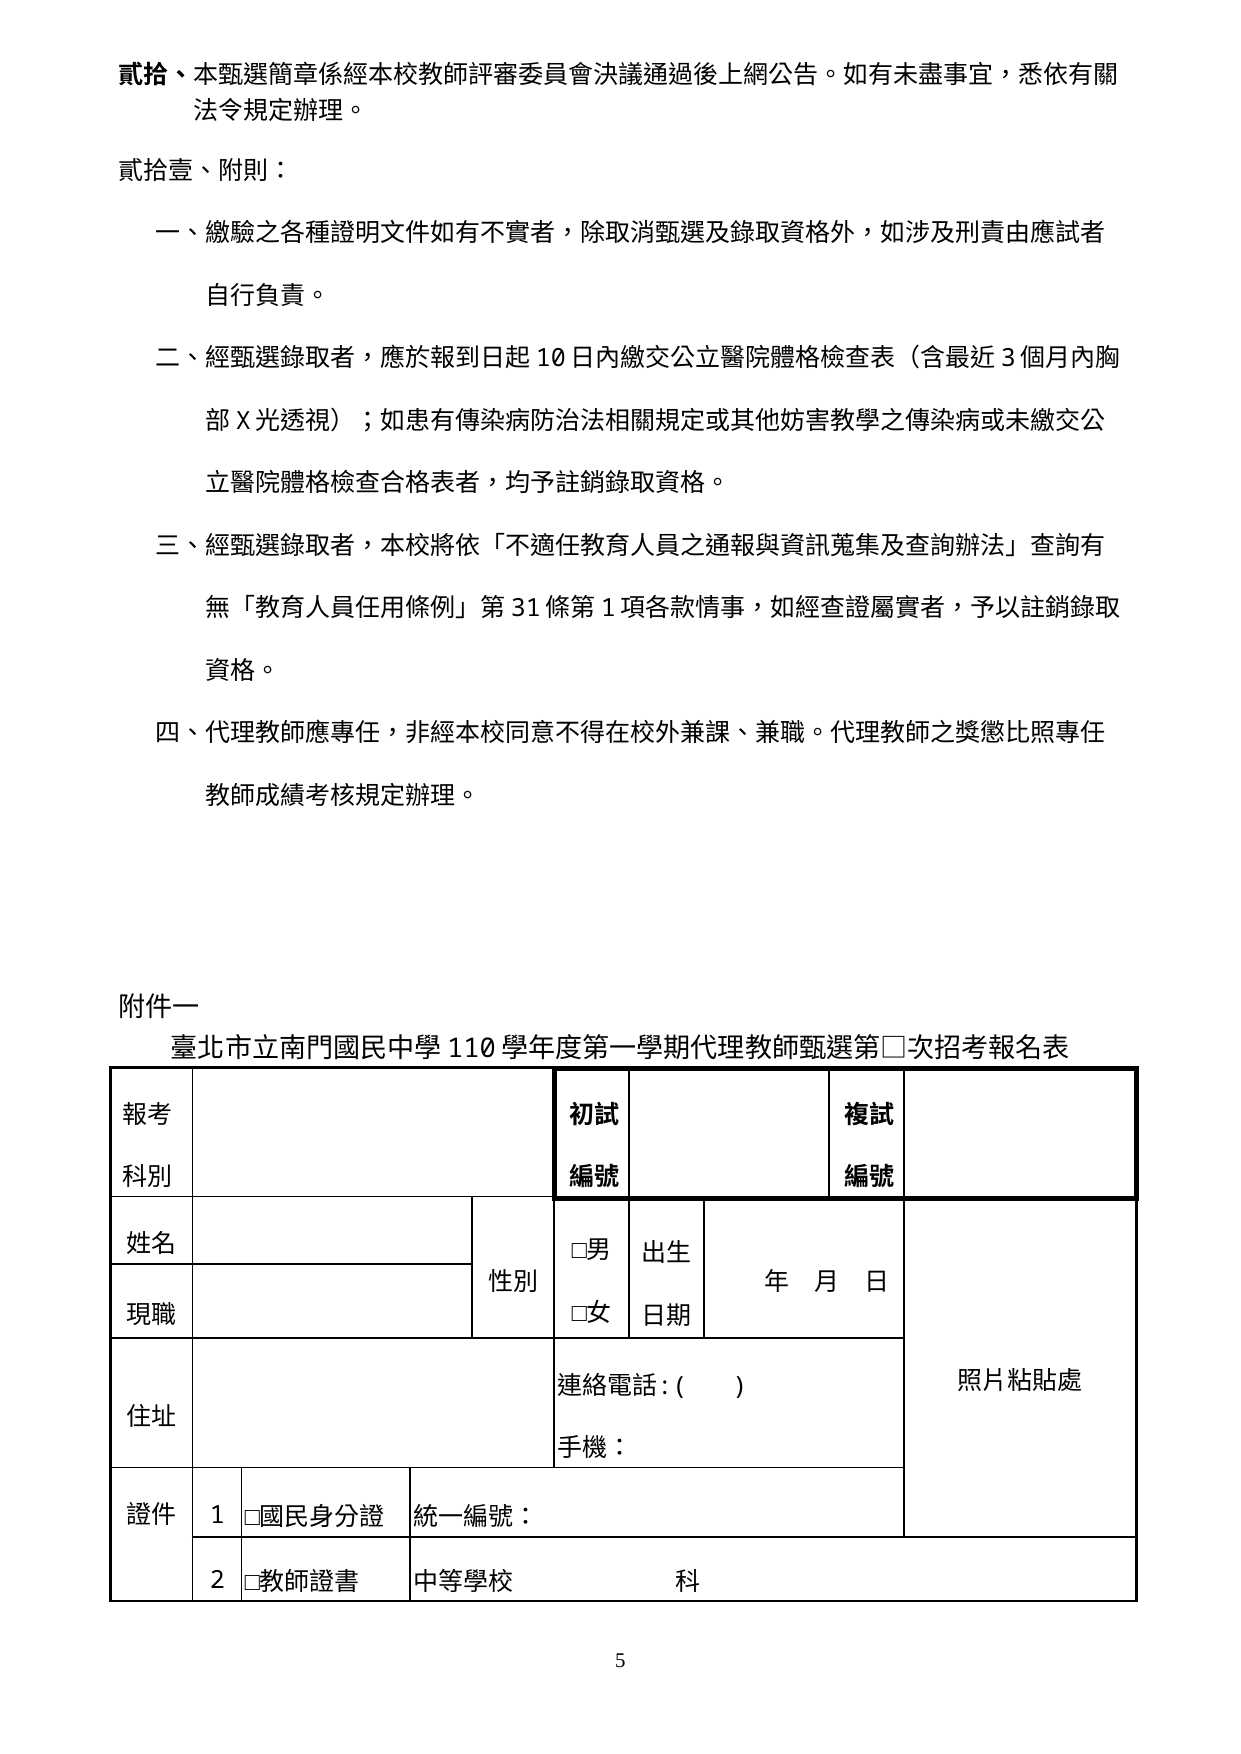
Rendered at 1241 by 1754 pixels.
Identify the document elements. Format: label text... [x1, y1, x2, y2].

text 二、經甄選錄取者，應於報到日起10日內繳交公立醫院體格檢查表（含最近3個月內胸部X光透視）；如患有傳染病防治法相關規定或其他妨害教學之傳染病或未繳交公立醫院體格檢查合格表者，均予註銷錄取資格。 [156, 314, 1122, 502]
table_header 初試 編號 [557, 1071, 628, 1196]
table_cell 統一編號： [411, 1468, 903, 1536]
table_cell 中等學校 科 [411, 1538, 1135, 1600]
table_cell 連絡電話:( ) 手機： [555, 1339, 903, 1467]
table_cell [193, 1197, 471, 1263]
text 三、經甄選錄取者，本校將依「不適任教育人員之通報與資訊蒐集及查詢辦法」查詢有無「教育人員任用條例」第31條第1項各款情事，如經查證屬實者，予以註銷錄取資格。 [156, 502, 1122, 689]
text 一、繳驗之各種證明文件如有不實者，除取消甄選及錄取資格外，如涉及刑責由應試者自行負責。 [156, 189, 1122, 314]
text 附件一 [118, 987, 1122, 1024]
table_cell 性別 [473, 1197, 553, 1337]
table_cell 2 [193, 1538, 241, 1600]
table_cell 年 月 日 [705, 1201, 903, 1337]
table_cell 住址 [112, 1339, 192, 1467]
text 貳拾、本甄選簡章係經本校教師評審委員會決議通過後上網公告。如有未盡事宜，悉依有關法令規定辦理。 [118, 54, 1122, 127]
table_cell 照片粘貼處 [905, 1201, 1135, 1536]
table_cell 出生 日期 [630, 1201, 703, 1337]
table_header 報考科別 [112, 1069, 192, 1196]
table_cell □男 □女 [555, 1201, 628, 1337]
table_header 複試 編號 [830, 1071, 903, 1196]
table_header [630, 1071, 828, 1196]
table_cell [193, 1339, 553, 1467]
table_cell [193, 1265, 471, 1337]
table_cell □教師證書 [242, 1538, 409, 1600]
table_cell 現職 [112, 1265, 192, 1337]
text 貳拾壹、附則： [118, 127, 1122, 189]
table_cell 1 [193, 1468, 241, 1536]
table_cell □國民身分證 [242, 1468, 409, 1536]
table_header [193, 1069, 552, 1196]
table_cell 證件 [112, 1468, 192, 1600]
table_header [905, 1071, 1134, 1196]
text 四、代理教師應專任，非經本校同意不得在校外兼課、兼職。代理教師之獎懲比照專任教師成績考核規定辦理。 [156, 689, 1122, 814]
text 臺北市立南門國民中學110學年度第一學期代理教師甄選第□次招考報名表 [118, 1024, 1122, 1066]
table_cell 姓名 [112, 1197, 192, 1263]
